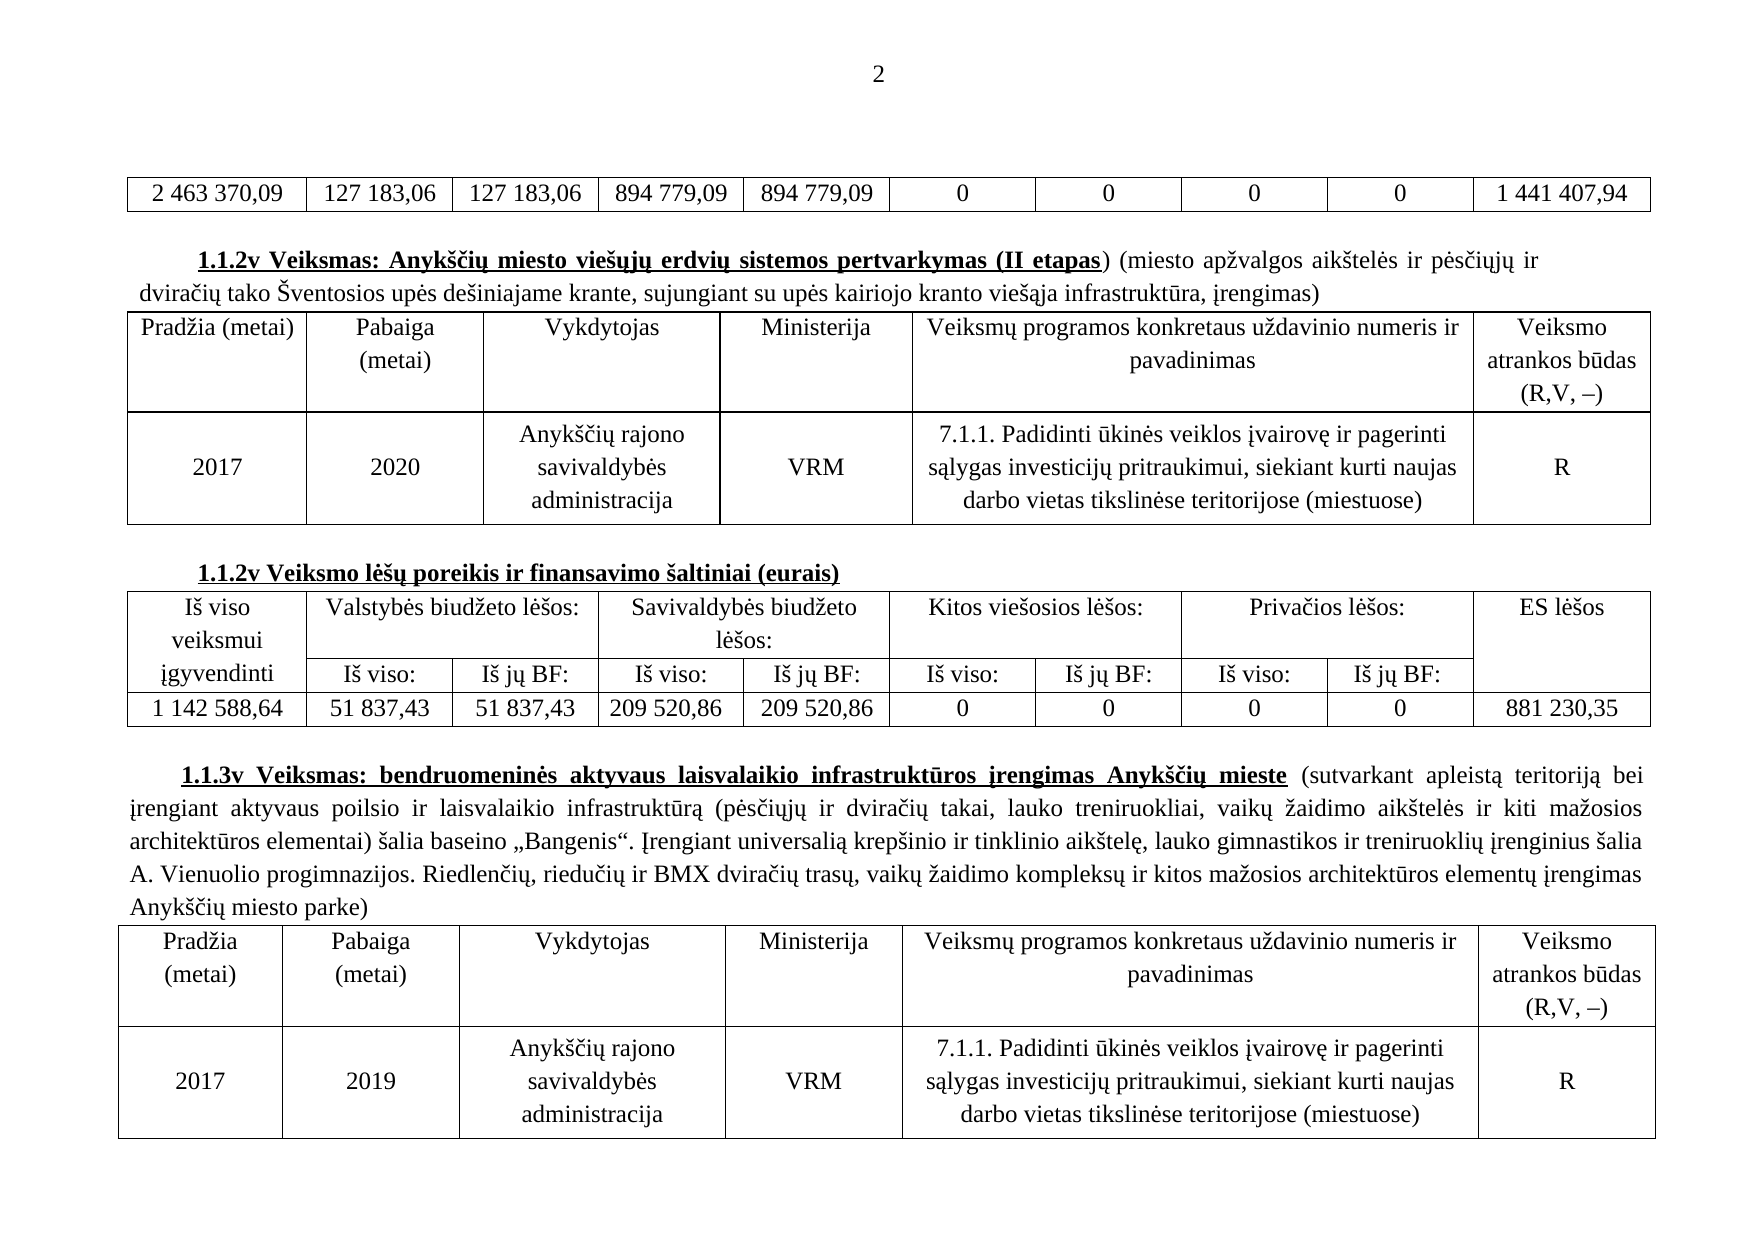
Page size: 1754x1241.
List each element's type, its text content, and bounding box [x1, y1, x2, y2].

table_cell Pabaiga (metai) [283, 926, 459, 1026]
table_cell 2017 [128, 413, 306, 524]
table_cell 2020 [307, 413, 483, 524]
table_cell 0 [1182, 693, 1327, 726]
table_cell Iš viso: [1182, 659, 1327, 692]
table_cell 894 779,09 [599, 178, 743, 211]
table_cell 881 230,35 [1474, 693, 1650, 726]
table_cell Iš jų BF: [1328, 659, 1473, 692]
table_cell 7.1.1. Padidinti ūkinės veiklos įvairovę ir pagerinti sąlygas investicijų pritraukimui, siekiant kurti naujas darbo vietas tikslinėse teritorijose (miestuose) [903, 1027, 1478, 1138]
table_cell Anykščių rajono savivaldybės administracija [484, 413, 719, 524]
table_cell ES lėšos [1474, 592, 1650, 692]
table_cell 51 837,43 [307, 693, 452, 726]
table_cell 2019 [283, 1027, 459, 1138]
table_cell Vykdytojas [484, 313, 719, 411]
table_cell Iš viso: [307, 659, 452, 692]
table_header 1.1.2v Veiksmas: Anykščių miesto viešųjų erdvių sistemos pertvarkymas (II etapas) (miesto apžvalgos aikštelės ir pėsčiųjų ir dviračių tako Šventosios upės dešiniajame krante, sujungiant su upės kairiojo kranto viešąja infrastruktūra, įrengimas) [128, 245, 1550, 311]
table_cell VRM [721, 413, 912, 524]
table_cell Iš jų BF: [453, 659, 598, 692]
table_cell VRM [726, 1027, 902, 1138]
table_cell 209 520,86 [744, 693, 889, 726]
table_cell Veiksmų programos konkretaus uždavinio numeris ir pavadinimas [913, 313, 1473, 411]
table_cell Ministerija [726, 926, 902, 1026]
table_cell 0 [890, 693, 1035, 726]
table_cell 1 441 407,94 [1474, 178, 1650, 211]
table_cell Iš jų BF: [744, 659, 889, 692]
table_cell 51 837,43 [453, 693, 598, 726]
table_cell R [1474, 413, 1650, 524]
table_cell Iš jų BF: [1036, 659, 1181, 692]
table_cell Vykdytojas [460, 926, 725, 1026]
table_cell 2 463 370,09 [128, 178, 306, 211]
table_cell Iš viso: [890, 659, 1035, 692]
table_cell 0 [1328, 178, 1473, 211]
table_cell 1 142 588,64 [128, 693, 306, 726]
table_cell 0 [1036, 178, 1181, 211]
table_cell [1550, 525, 1650, 591]
table_cell Iš viso: [599, 659, 743, 692]
table_cell Pradžia (metai) [119, 926, 282, 1026]
table_cell Veiksmo atrankos būdas (R,V, –) [1479, 926, 1655, 1026]
table_cell 209 520,86 [599, 693, 743, 726]
table_cell Pradžia (metai) [128, 313, 306, 411]
table_cell Anykščių rajono savivaldybės administracija [460, 1027, 725, 1138]
table_cell Valstybės biudžeto lėšos: [307, 592, 598, 658]
table_cell Veiksmo atrankos būdas (R,V, –) [1474, 313, 1650, 411]
table_cell Kitos viešosios lėšos: [890, 592, 1181, 658]
table_cell 1.1.2v Veiksmo lėšų poreikis ir finansavimo šaltiniai (eurais) [128, 525, 1550, 591]
table_cell Veiksmų programos konkretaus uždavinio numeris ir pavadinimas [903, 926, 1478, 1026]
table_cell Iš viso veiksmui įgyvendinti [128, 592, 306, 692]
table_header [1550, 245, 1650, 311]
table_cell 894 779,09 [744, 178, 889, 211]
table_cell 127 183,06 [307, 178, 452, 211]
table_cell 127 183,06 [453, 178, 598, 211]
table_cell Pabaiga (metai) [307, 313, 483, 411]
table_cell 0 [1328, 693, 1473, 726]
table_cell 0 [1036, 693, 1181, 726]
table_header 1.1.3v Veiksmas: bendruomeninės aktyvaus laisvalaikio infrastruktūros įrengimas Anykščių mieste (sutvarkant apleistą teritoriją bei įrengiant aktyvaus poilsio ir laisvalaikio infrastruktūrą (pėsčiųjų ir dviračių takai, lauko treniruokliai, vaikų žaidimo aikštelės ir kiti mažosios architektūros elementai) šalia baseino „Bangenis“. Įrengiant universalią krepšinio ir tinklinio aikštelę, lauko gimnastikos ir treniruoklių įrenginius šalia A. Vienuolio progimnazijos. Riedlenčių, riedučių ir BMX dviračių trasų, vaikų žaidimo kompleksų ir kitos mažosios architektūros elementų įrengimas Anykščių miesto parke) [118, 760, 1655, 925]
table_cell 2017 [119, 1027, 282, 1138]
table_cell Privačios lėšos: [1182, 592, 1473, 658]
table_cell 7.1.1. Padidinti ūkinės veiklos įvairovę ir pagerinti sąlygas investicijų pritraukimui, siekiant kurti naujas darbo vietas tikslinėse teritorijose (miestuose) [913, 413, 1473, 524]
table_cell Savivaldybės biudžeto lėšos: [599, 592, 889, 658]
table_cell 0 [1182, 178, 1327, 211]
table_cell 0 [890, 178, 1035, 211]
table_cell R [1479, 1027, 1655, 1138]
table_cell Ministerija [721, 313, 912, 411]
